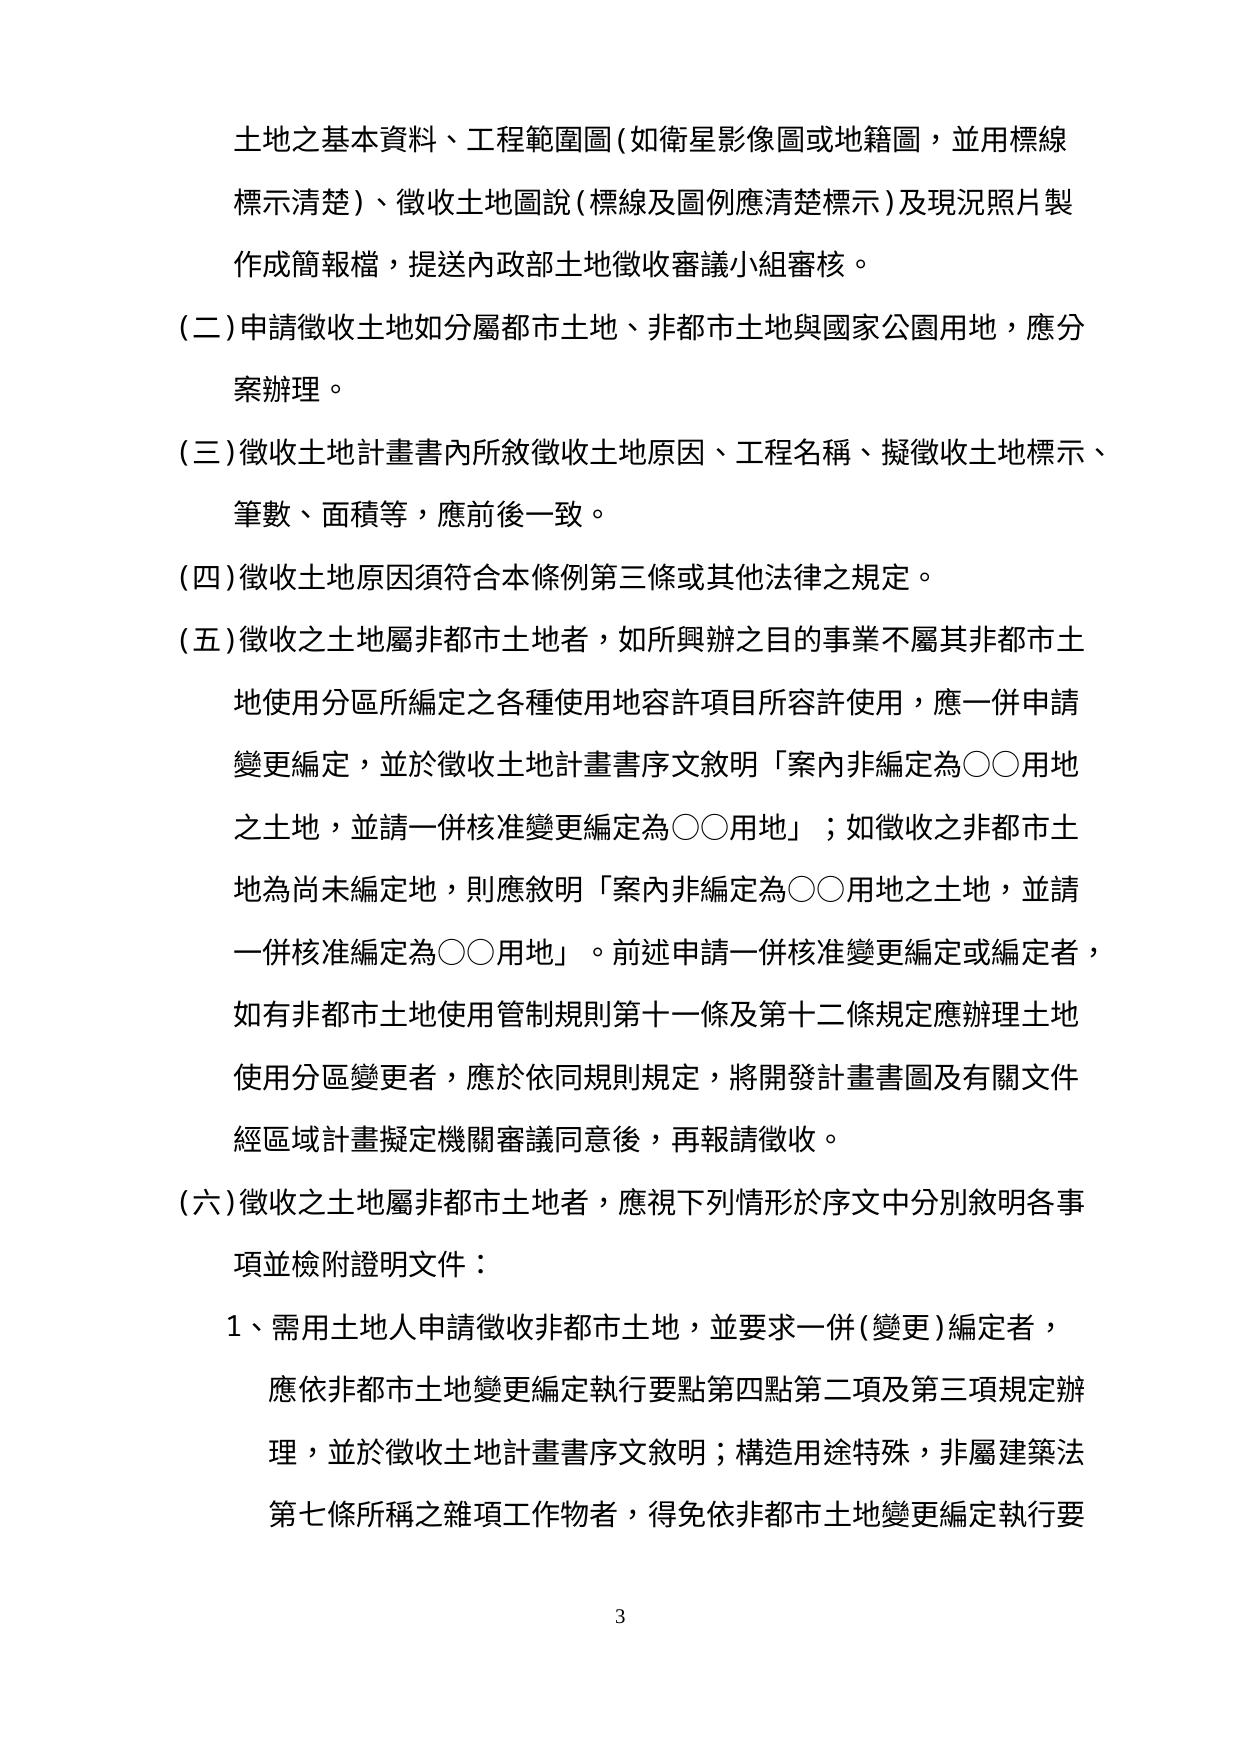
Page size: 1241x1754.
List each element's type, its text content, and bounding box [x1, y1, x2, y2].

text (六)徵收之土地屬非都市土地者，應視下列情形於序文中分別敘明各事項並檢附證明文件： [175, 1159, 1090, 1284]
text 土地之基本資料、工程範圍圖(如衛星影像圖或地籍圖，並用標線標示清楚)、徵收土地圖說(標線及圖例應清楚標示)及現況照片製作成簡報檔，提送內政部土地徵收審議小組審核。 [175, 96, 1090, 284]
text (二)申請徵收土地如分屬都市土地、非都市土地與國家公園用地，應分案辦理。 [175, 284, 1090, 409]
text (四)徵收土地原因須符合本條例第三條或其他法律之規定。 [175, 534, 1090, 596]
text 1、需用土地人申請徵收非都市土地，並要求一併(變更)編定者，應依非都市土地變更編定執行要點第四點第二項及第三項規定辦理，並於徵收土地計畫書序文敘明；構造用途特殊，非屬建築法第七條所稱之雜項工作物者，得免依非都市土地變更編定執行要 [225, 1284, 1090, 1534]
text (五)徵收之土地屬非都市土地者，如所興辦之目的事業不屬其非都市土地使用分區所編定之各種使用地容許項目所容許使用，應一併申請變更編定，並於徵收土地計畫書序文敘明「案內非編定為○○用地之土地，並請一併核准變更編定為○○用地」；如徵收之非都市土地為尚未編定地，則應敘明「案內非編定為○○用地之土地，並請一併核准編定為○○用地」。前述申請一併核准變更編定或編定者，如有非都市土地使用管制規則第十一條及第十二條規定應辦理土地使用分區變更者，應於依同規則規定，將開發計畫書圖及有關文件經區域計畫擬定機關審議同意後，再報請徵收。 [175, 596, 1090, 1159]
text (三)徵收土地計畫書內所敘徵收土地原因、工程名稱、擬徵收土地標示、筆數、面積等，應前後一致。 [175, 409, 1090, 534]
